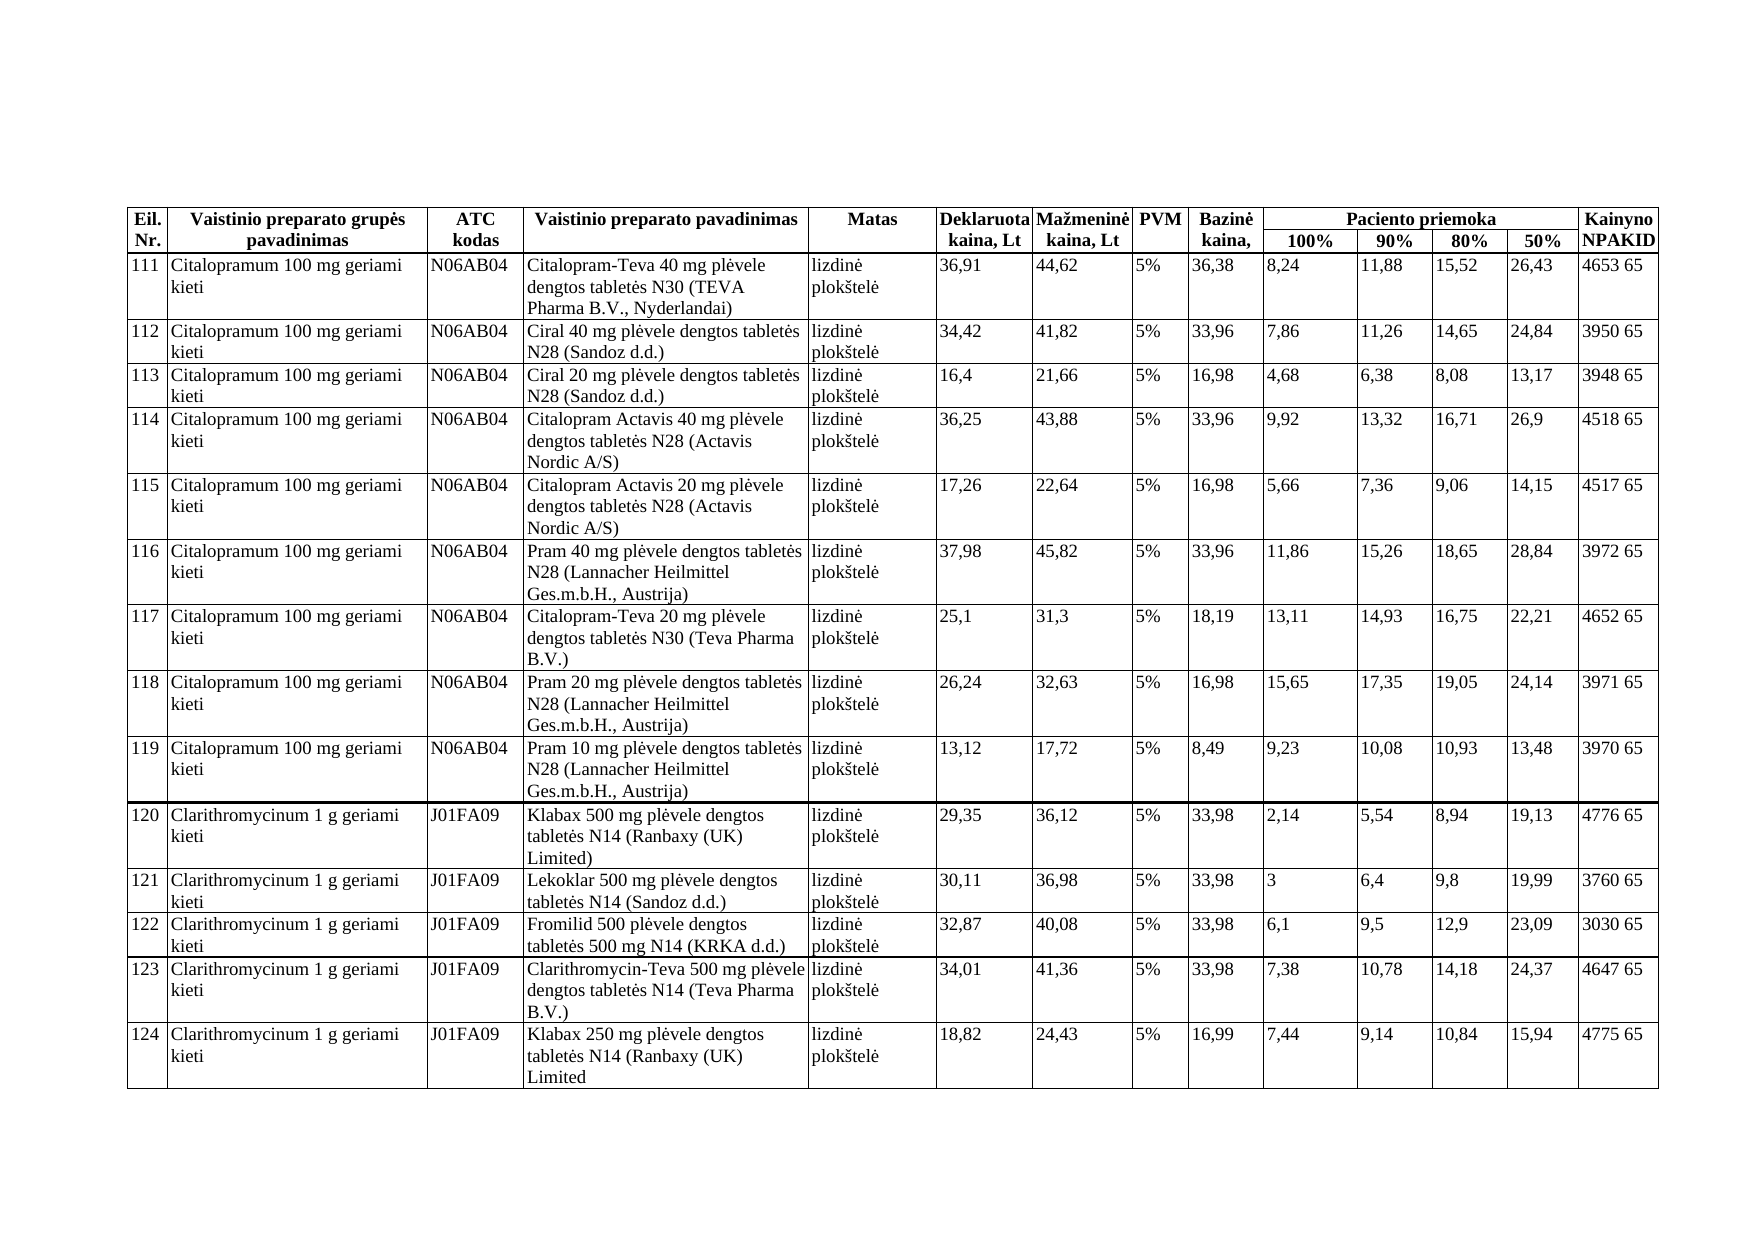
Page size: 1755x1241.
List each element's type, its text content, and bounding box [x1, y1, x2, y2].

table_cell 21,66 [1033, 364, 1132, 407]
table_cell 10,84 [1433, 1023, 1507, 1088]
table_header Kainyno NPAKID [1579, 208, 1658, 252]
table_cell Clarithromycinum 1 g geriami kieti [168, 869, 427, 912]
table_cell lizdinė plokštelė [809, 869, 936, 912]
table_cell 2,14 [1264, 804, 1357, 868]
table_cell 23,09 [1508, 913, 1578, 956]
table_cell Citalopramum 100 mg geriami kieti [168, 605, 427, 670]
table_cell 5% [1133, 474, 1188, 538]
table_cell 14,15 [1508, 474, 1578, 538]
table_cell 3760 65 [1579, 869, 1658, 912]
table_cell 3948 65 [1579, 364, 1658, 407]
table_cell 16,99 [1189, 1023, 1263, 1088]
table_cell 114 [128, 408, 167, 473]
table_cell lizdinė plokštelė [809, 364, 936, 407]
table_cell Lekoklar 500 mg plėvele dengtos tabletės N14 (Sandoz d.d.) [524, 869, 808, 912]
table_cell 120 [128, 804, 167, 868]
table_cell 33,98 [1189, 913, 1263, 956]
table_cell 26,43 [1508, 254, 1578, 319]
table_cell Citalopramum 100 mg geriami kieti [168, 540, 427, 604]
table_cell Clarithromycinum 1 g geriami kieti [168, 1023, 427, 1088]
table_cell Citalopram-Teva 40 mg plėvele dengtos tabletės N30 (TEVA Pharma B.V., Nyderlandai) [524, 254, 808, 319]
table_cell 26,24 [937, 671, 1032, 736]
table_cell 13,11 [1264, 605, 1357, 670]
table_cell 5% [1133, 737, 1188, 801]
table_cell 32,63 [1033, 671, 1132, 736]
table_header Eil. Nr. [128, 208, 167, 252]
table_cell 5% [1133, 320, 1188, 363]
table_cell 9,23 [1264, 737, 1357, 801]
table_header Vaistinio preparato pavadinimas [524, 208, 808, 252]
table_cell 29,35 [937, 804, 1032, 868]
table_cell 24,14 [1508, 671, 1578, 736]
table_cell 33,96 [1189, 408, 1263, 473]
table_cell N06AB04 [428, 408, 523, 473]
table_cell 16,98 [1189, 474, 1263, 538]
table_cell Klabax 500 mg plėvele dengtos tabletės N14 (Ranbaxy (UK) Limited) [524, 804, 808, 868]
table_cell Clarithromycinum 1 g geriami kieti [168, 958, 427, 1022]
table_cell 9,5 [1358, 913, 1432, 956]
table_cell 30,11 [937, 869, 1032, 912]
table_cell N06AB04 [428, 320, 523, 363]
table_cell 16,98 [1189, 671, 1263, 736]
table_cell 13,32 [1358, 408, 1432, 473]
table_cell 19,05 [1433, 671, 1507, 736]
table_cell 10,08 [1358, 737, 1432, 801]
table_cell 6,38 [1358, 364, 1432, 407]
table_cell 14,18 [1433, 958, 1507, 1022]
table_cell 9,06 [1433, 474, 1507, 538]
table_cell 11,86 [1264, 540, 1357, 604]
table_cell 26,9 [1508, 408, 1578, 473]
table_cell 111 [128, 254, 167, 319]
table_cell 11,88 [1358, 254, 1432, 319]
table_cell 15,52 [1433, 254, 1507, 319]
table_cell 116 [128, 540, 167, 604]
table_cell Citalopram Actavis 20 mg plėvele dengtos tabletės N28 (Actavis Nordic A/S) [524, 474, 808, 538]
table_cell Citalopramum 100 mg geriami kieti [168, 364, 427, 407]
table_cell 33,98 [1189, 804, 1263, 868]
table_cell 18,19 [1189, 605, 1263, 670]
table_cell J01FA09 [428, 913, 523, 956]
table_cell 5,66 [1264, 474, 1357, 538]
table_cell 8,24 [1264, 254, 1357, 319]
table_cell 12,9 [1433, 913, 1507, 956]
table_cell 36,91 [937, 254, 1032, 319]
table_cell 50% [1508, 230, 1578, 252]
table_cell 119 [128, 737, 167, 801]
table_cell 4775 65 [1579, 1023, 1658, 1088]
table_cell 11,26 [1358, 320, 1432, 363]
table_cell 17,26 [937, 474, 1032, 538]
table_header PVM [1133, 208, 1188, 252]
table_cell 44,62 [1033, 254, 1132, 319]
table_cell Citalopramum 100 mg geriami kieti [168, 474, 427, 538]
table_cell 5% [1133, 254, 1188, 319]
table_cell N06AB04 [428, 737, 523, 801]
table_cell Citalopramum 100 mg geriami kieti [168, 408, 427, 473]
table_cell Pram 40 mg plėvele dengtos tabletės N28 (Lannacher Heilmittel Ges.m.b.H., Austrija) [524, 540, 808, 604]
table_cell 28,84 [1508, 540, 1578, 604]
table_header Deklaruota kaina, Lt [937, 208, 1032, 252]
table_cell 9,8 [1433, 869, 1507, 912]
table_cell 5% [1133, 1023, 1188, 1088]
table_cell lizdinė plokštelė [809, 737, 936, 801]
table_cell Ciral 40 mg plėvele dengtos tabletės N28 (Sandoz d.d.) [524, 320, 808, 363]
table_cell J01FA09 [428, 804, 523, 868]
table_cell 5% [1133, 364, 1188, 407]
table_cell 22,21 [1508, 605, 1578, 670]
table_cell 121 [128, 869, 167, 912]
table_cell 18,82 [937, 1023, 1032, 1088]
table_cell 4776 65 [1579, 804, 1658, 868]
table_header ATC kodas [428, 208, 523, 252]
table_cell 4653 65 [1579, 254, 1658, 319]
table_cell 5% [1133, 540, 1188, 604]
table_cell 5% [1133, 869, 1188, 912]
table_cell 7,44 [1264, 1023, 1357, 1088]
table_cell 13,48 [1508, 737, 1578, 801]
table_cell lizdinė plokštelė [809, 913, 936, 956]
table_cell 10,78 [1358, 958, 1432, 1022]
table_header Vaistinio preparato grupės pavadinimas [168, 208, 427, 252]
table_cell J01FA09 [428, 1023, 523, 1088]
table_cell 36,38 [1189, 254, 1263, 319]
table_cell 34,42 [937, 320, 1032, 363]
table_cell Klabax 250 mg plėvele dengtos tabletės N14 (Ranbaxy (UK) Limited [524, 1023, 808, 1088]
table_cell lizdinė plokštelė [809, 804, 936, 868]
table_cell 4517 65 [1579, 474, 1658, 538]
table_cell 3950 65 [1579, 320, 1658, 363]
table_cell Citalopramum 100 mg geriami kieti [168, 737, 427, 801]
table_cell lizdinė plokštelė [809, 474, 936, 538]
table_cell lizdinė plokštelė [809, 605, 936, 670]
table_cell 43,88 [1033, 408, 1132, 473]
table_header Matas [809, 208, 936, 252]
table_cell Citalopram Actavis 40 mg plėvele dengtos tabletės N28 (Actavis Nordic A/S) [524, 408, 808, 473]
table_cell lizdinė plokštelė [809, 958, 936, 1022]
table_cell 122 [128, 913, 167, 956]
table_cell Citalopramum 100 mg geriami kieti [168, 320, 427, 363]
table_cell 32,87 [937, 913, 1032, 956]
table_cell 17,72 [1033, 737, 1132, 801]
table_cell 41,82 [1033, 320, 1132, 363]
table_cell N06AB04 [428, 254, 523, 319]
table_cell 124 [128, 1023, 167, 1088]
table_cell 16,98 [1189, 364, 1263, 407]
table_cell 4,68 [1264, 364, 1357, 407]
table_cell 6,1 [1264, 913, 1357, 956]
table_header Mažmeninė kaina, Lt [1033, 208, 1132, 252]
table_cell 5,54 [1358, 804, 1432, 868]
table_cell 118 [128, 671, 167, 736]
table_cell 15,94 [1508, 1023, 1578, 1088]
table_cell 3 [1264, 869, 1357, 912]
table_cell 117 [128, 605, 167, 670]
table_cell 9,14 [1358, 1023, 1432, 1088]
table_cell 24,43 [1033, 1023, 1132, 1088]
table_cell 3970 65 [1579, 737, 1658, 801]
table_cell 4647 65 [1579, 958, 1658, 1022]
table_cell 19,13 [1508, 804, 1578, 868]
table_cell J01FA09 [428, 869, 523, 912]
table_cell 113 [128, 364, 167, 407]
table_cell 16,4 [937, 364, 1032, 407]
table_cell 8,94 [1433, 804, 1507, 868]
table_cell J01FA09 [428, 958, 523, 1022]
table_cell lizdinė plokštelė [809, 540, 936, 604]
table_cell Clarithromycinum 1 g geriami kieti [168, 913, 427, 956]
table_cell 4518 65 [1579, 408, 1658, 473]
table_cell 5% [1133, 605, 1188, 670]
table_cell 5% [1133, 958, 1188, 1022]
table_cell N06AB04 [428, 671, 523, 736]
table_cell 7,38 [1264, 958, 1357, 1022]
table_cell Citalopramum 100 mg geriami kieti [168, 254, 427, 319]
table_cell 5% [1133, 804, 1188, 868]
table_cell 15,65 [1264, 671, 1357, 736]
table_cell 33,96 [1189, 320, 1263, 363]
table_cell N06AB04 [428, 364, 523, 407]
table_cell 25,1 [937, 605, 1032, 670]
table_cell 5% [1133, 913, 1188, 956]
table_cell 90% [1358, 230, 1432, 252]
table_cell 5% [1133, 671, 1188, 736]
table_cell 8,49 [1189, 737, 1263, 801]
table_cell 34,01 [937, 958, 1032, 1022]
table_cell 24,84 [1508, 320, 1578, 363]
table_cell 7,36 [1358, 474, 1432, 538]
table_cell 33,96 [1189, 540, 1263, 604]
table_cell 115 [128, 474, 167, 538]
table_cell 33,98 [1189, 958, 1263, 1022]
table_header Paciento priemoka [1264, 208, 1578, 229]
table_cell 100% [1264, 230, 1357, 252]
table_cell N06AB04 [428, 474, 523, 538]
table_cell 4652 65 [1579, 605, 1658, 670]
table_cell 123 [128, 958, 167, 1022]
table_cell 10,93 [1433, 737, 1507, 801]
table_cell 18,65 [1433, 540, 1507, 604]
table_cell N06AB04 [428, 605, 523, 670]
table_cell lizdinė plokštelė [809, 320, 936, 363]
table_cell 80% [1433, 230, 1507, 252]
table_cell 24,37 [1508, 958, 1578, 1022]
table_cell 45,82 [1033, 540, 1132, 604]
table_cell 31,3 [1033, 605, 1132, 670]
table_cell 6,4 [1358, 869, 1432, 912]
table_cell 22,64 [1033, 474, 1132, 538]
table_cell lizdinė plokštelė [809, 671, 936, 736]
table_cell Pram 20 mg plėvele dengtos tabletės N28 (Lannacher Heilmittel Ges.m.b.H., Austrija) [524, 671, 808, 736]
table_cell 33,98 [1189, 869, 1263, 912]
table_cell 19,99 [1508, 869, 1578, 912]
table_cell 36,98 [1033, 869, 1132, 912]
table_cell lizdinė plokštelė [809, 254, 936, 319]
table_cell Citalopram-Teva 20 mg plėvele dengtos tabletės N30 (Teva Pharma B.V.) [524, 605, 808, 670]
table_cell Clarithromycin-Teva 500 mg plėvele dengtos tabletės N14 (Teva Pharma B.V.) [524, 958, 808, 1022]
table_cell lizdinė plokštelė [809, 1023, 936, 1088]
table_cell 3972 65 [1579, 540, 1658, 604]
table_cell Clarithromycinum 1 g geriami kieti [168, 804, 427, 868]
table_cell 3030 65 [1579, 913, 1658, 956]
table_cell 5% [1133, 408, 1188, 473]
table_cell 16,75 [1433, 605, 1507, 670]
table_cell 13,12 [937, 737, 1032, 801]
table_cell 112 [128, 320, 167, 363]
table_cell 36,12 [1033, 804, 1132, 868]
table_cell Pram 10 mg plėvele dengtos tabletės N28 (Lannacher Heilmittel Ges.m.b.H., Austrija) [524, 737, 808, 801]
table_cell 15,26 [1358, 540, 1432, 604]
table_cell 40,08 [1033, 913, 1132, 956]
table_cell 41,36 [1033, 958, 1132, 1022]
table_cell 9,92 [1264, 408, 1357, 473]
table_cell 16,71 [1433, 408, 1507, 473]
table_cell 13,17 [1508, 364, 1578, 407]
table_cell Citalopramum 100 mg geriami kieti [168, 671, 427, 736]
table_cell Fromilid 500 plėvele dengtos tabletės 500 mg N14 (KRKA d.d.) [524, 913, 808, 956]
table_cell 17,35 [1358, 671, 1432, 736]
table_cell 7,86 [1264, 320, 1357, 363]
table_cell N06AB04 [428, 540, 523, 604]
table_cell 3971 65 [1579, 671, 1658, 736]
table_cell 14,93 [1358, 605, 1432, 670]
table_cell Ciral 20 mg plėvele dengtos tabletės N28 (Sandoz d.d.) [524, 364, 808, 407]
table_header Bazinė kaina, Lt [1189, 208, 1263, 252]
table_cell 37,98 [937, 540, 1032, 604]
table_cell lizdinė plokštelė [809, 408, 936, 473]
table_cell 8,08 [1433, 364, 1507, 407]
table_cell 36,25 [937, 408, 1032, 473]
table_cell 14,65 [1433, 320, 1507, 363]
